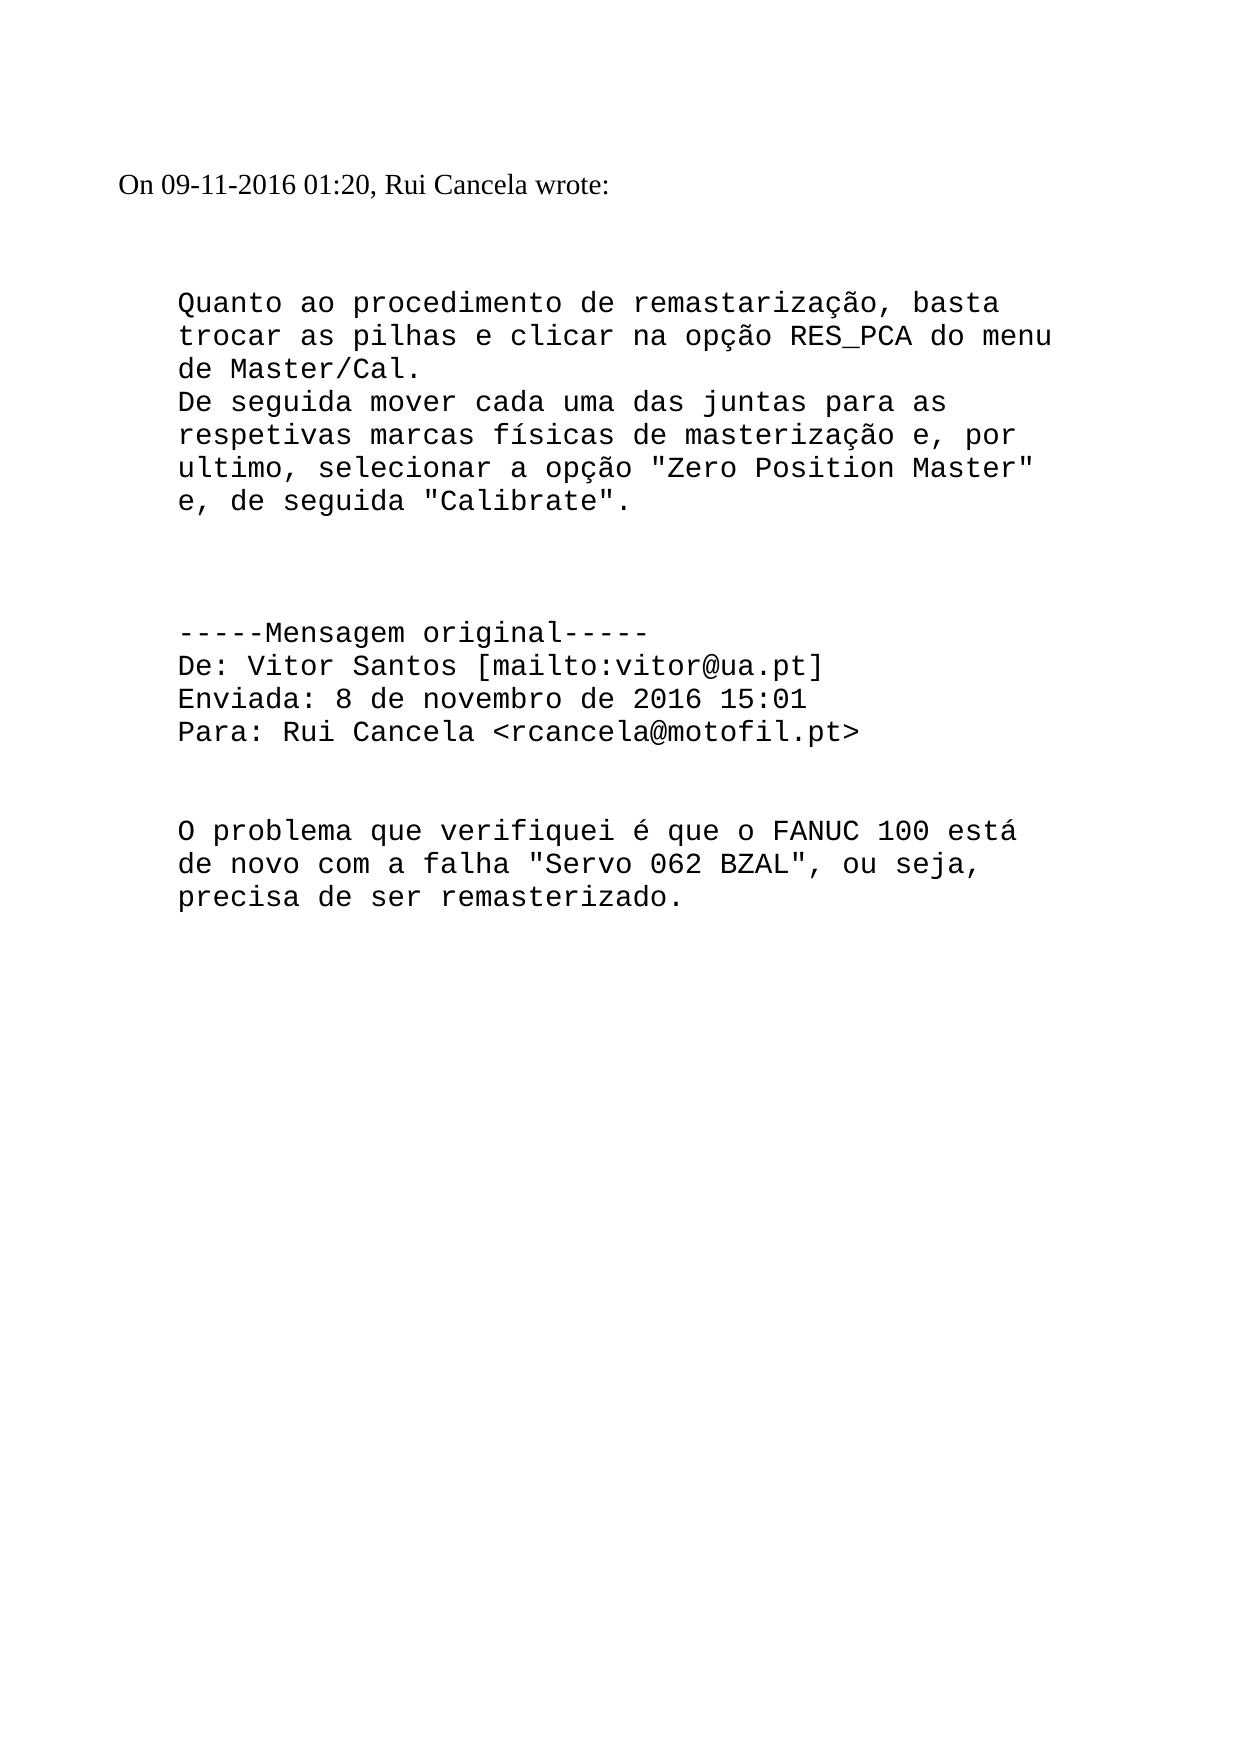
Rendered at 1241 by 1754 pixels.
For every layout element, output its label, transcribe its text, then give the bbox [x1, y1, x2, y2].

text O problema que verifiquei é que o FANUC 100 está de novo com a falha "Servo 062 BZAL", ou seja, precisa de ser remasterizado. [177, 816, 1063, 915]
text Quanto ao procedimento de remastarização, basta trocar as pilhas e clicar na opção RES_PCA do menu de Master/Cal. [177, 288, 1063, 387]
text Enviada: 8 de novembro de 2016 15:01 [177, 684, 1063, 717]
text -----Mensagem original----- [177, 618, 1063, 651]
text De seguida mover cada uma das juntas para as respetivas marcas físicas de masterização e, por ultimo, selecionar a opção "Zero Position Master" e, de seguida "Calibrate". [177, 387, 1063, 519]
text Para: Rui Cancela <rcancela@motofil.pt> [177, 717, 1063, 750]
text De: Vitor Santos [mailto:vitor@ua.pt] [177, 651, 1063, 684]
text On 09-11-2016 01:20, Rui Cancela wrote: [118, 167, 1122, 201]
